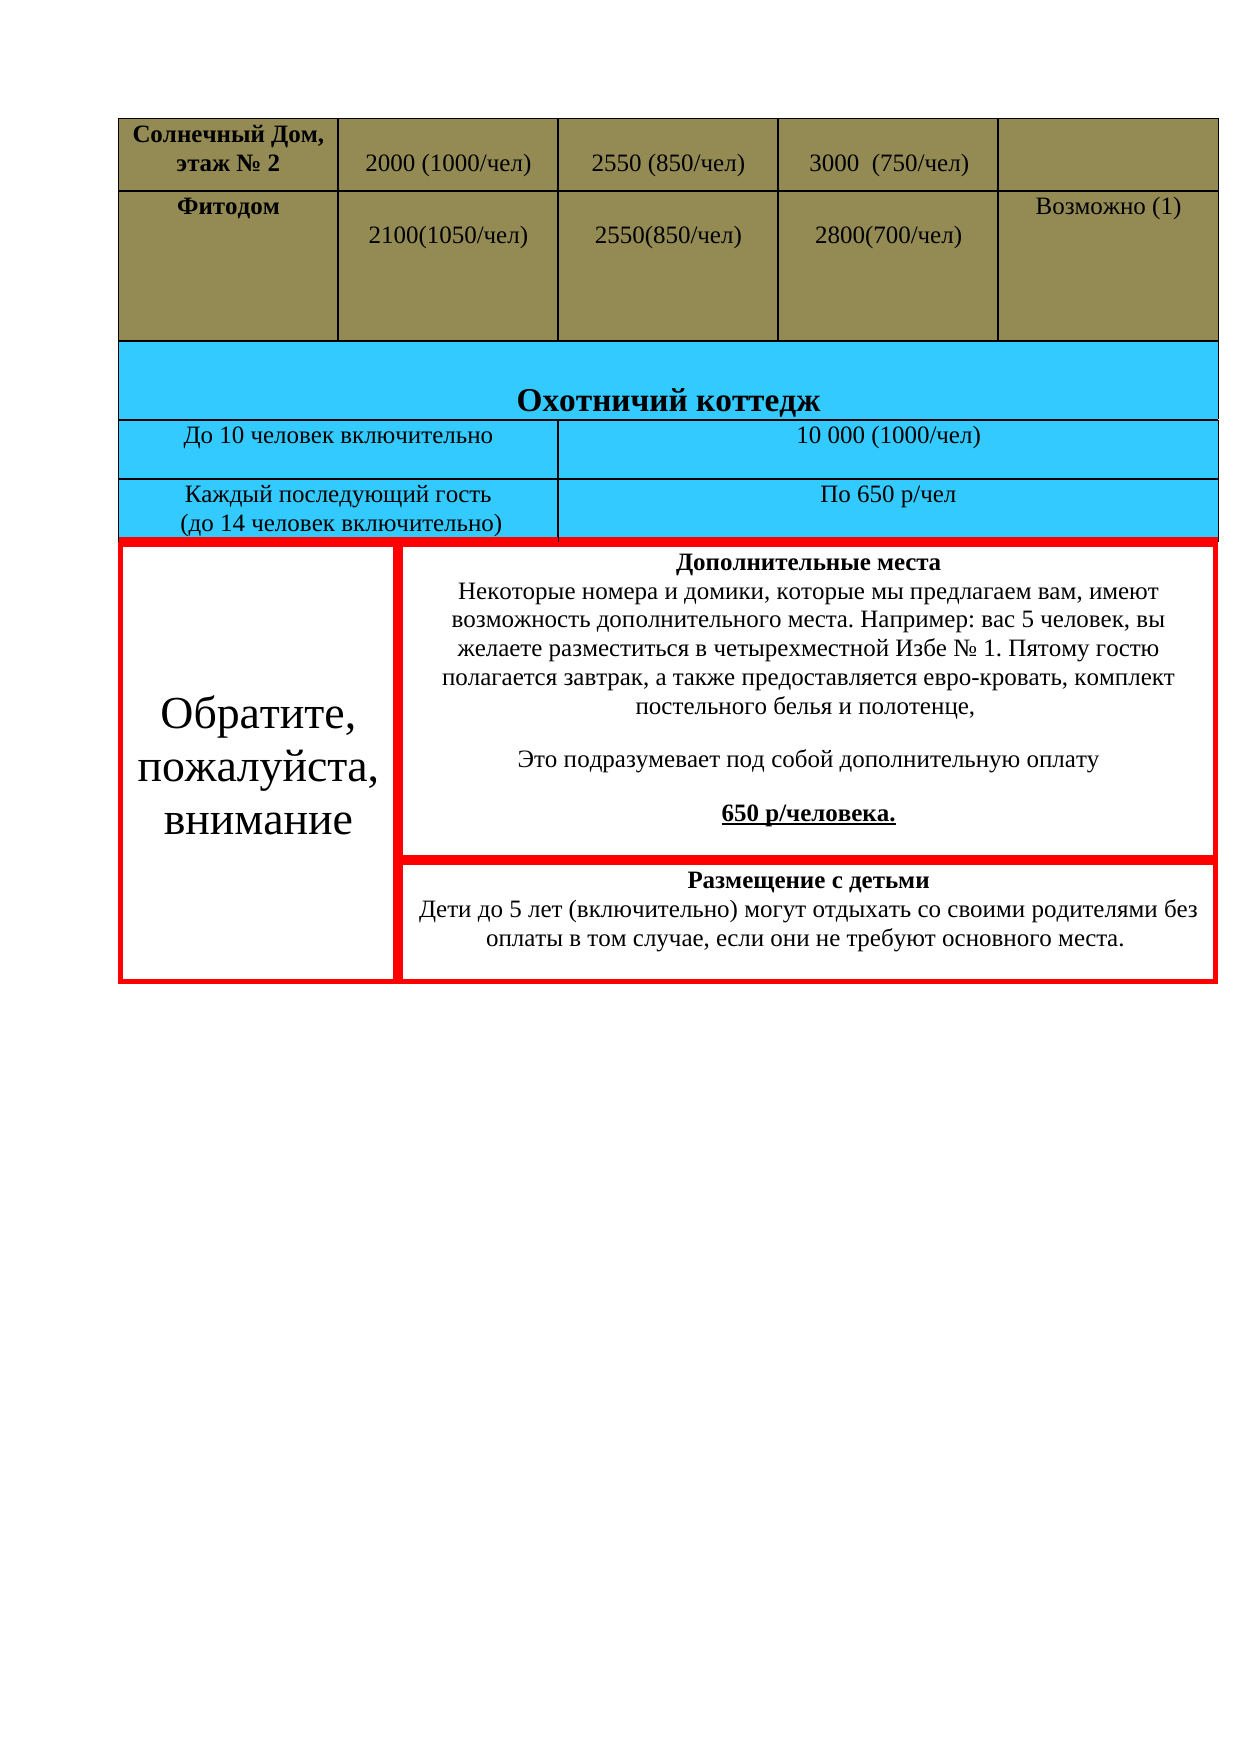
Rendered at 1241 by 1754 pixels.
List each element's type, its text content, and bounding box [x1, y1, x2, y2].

table_cell 2800(700/чел) [779, 192, 997, 340]
table_cell Охотничий коттедж [119, 342, 1218, 419]
table_cell По 650 р/чел [559, 480, 1218, 537]
table_cell 2550 (850/чел) [559, 119, 777, 190]
table_cell Каждый последующий гость (до 14 человек включительно) [119, 480, 557, 537]
table_cell 2000 (1000/чел) [339, 119, 557, 190]
table_cell Фитодом [119, 192, 337, 340]
table_cell 10 000 (1000/чел) [559, 421, 1218, 478]
table_cell Обратите, пожалуйста, внимание [123, 547, 393, 979]
table_cell Размещение с детьми Дети до 5 лет (включительно) могут отдыхать со своими родителями без оплаты в том случае, если они не требуют основного места. [403, 865, 1213, 979]
table_cell Возможно (1) [999, 192, 1218, 340]
table_cell 3000 (750/чел) [779, 119, 997, 190]
table_cell Дополнительные места Некоторые номера и домики, которые мы предлагаем вам, имеют возможность дополнительного места. Например: вас 5 человек, вы желаете разместиться в четырехместной Избе № 1. Пятому гостю полагается завтрак, а также предоставляется евро-кровать, комплект постельного белья и полотенце, Это подразумевает под собой дополнительную оплату 650 р/человека. [403, 547, 1213, 855]
table_cell 2100(1050/чел) [339, 192, 557, 340]
table_cell [999, 119, 1218, 190]
table_cell 2550(850/чел) [559, 192, 777, 340]
table_cell Солнечный Дом, этаж № 2 [119, 119, 337, 190]
table_cell До 10 человек включительно [119, 421, 557, 478]
